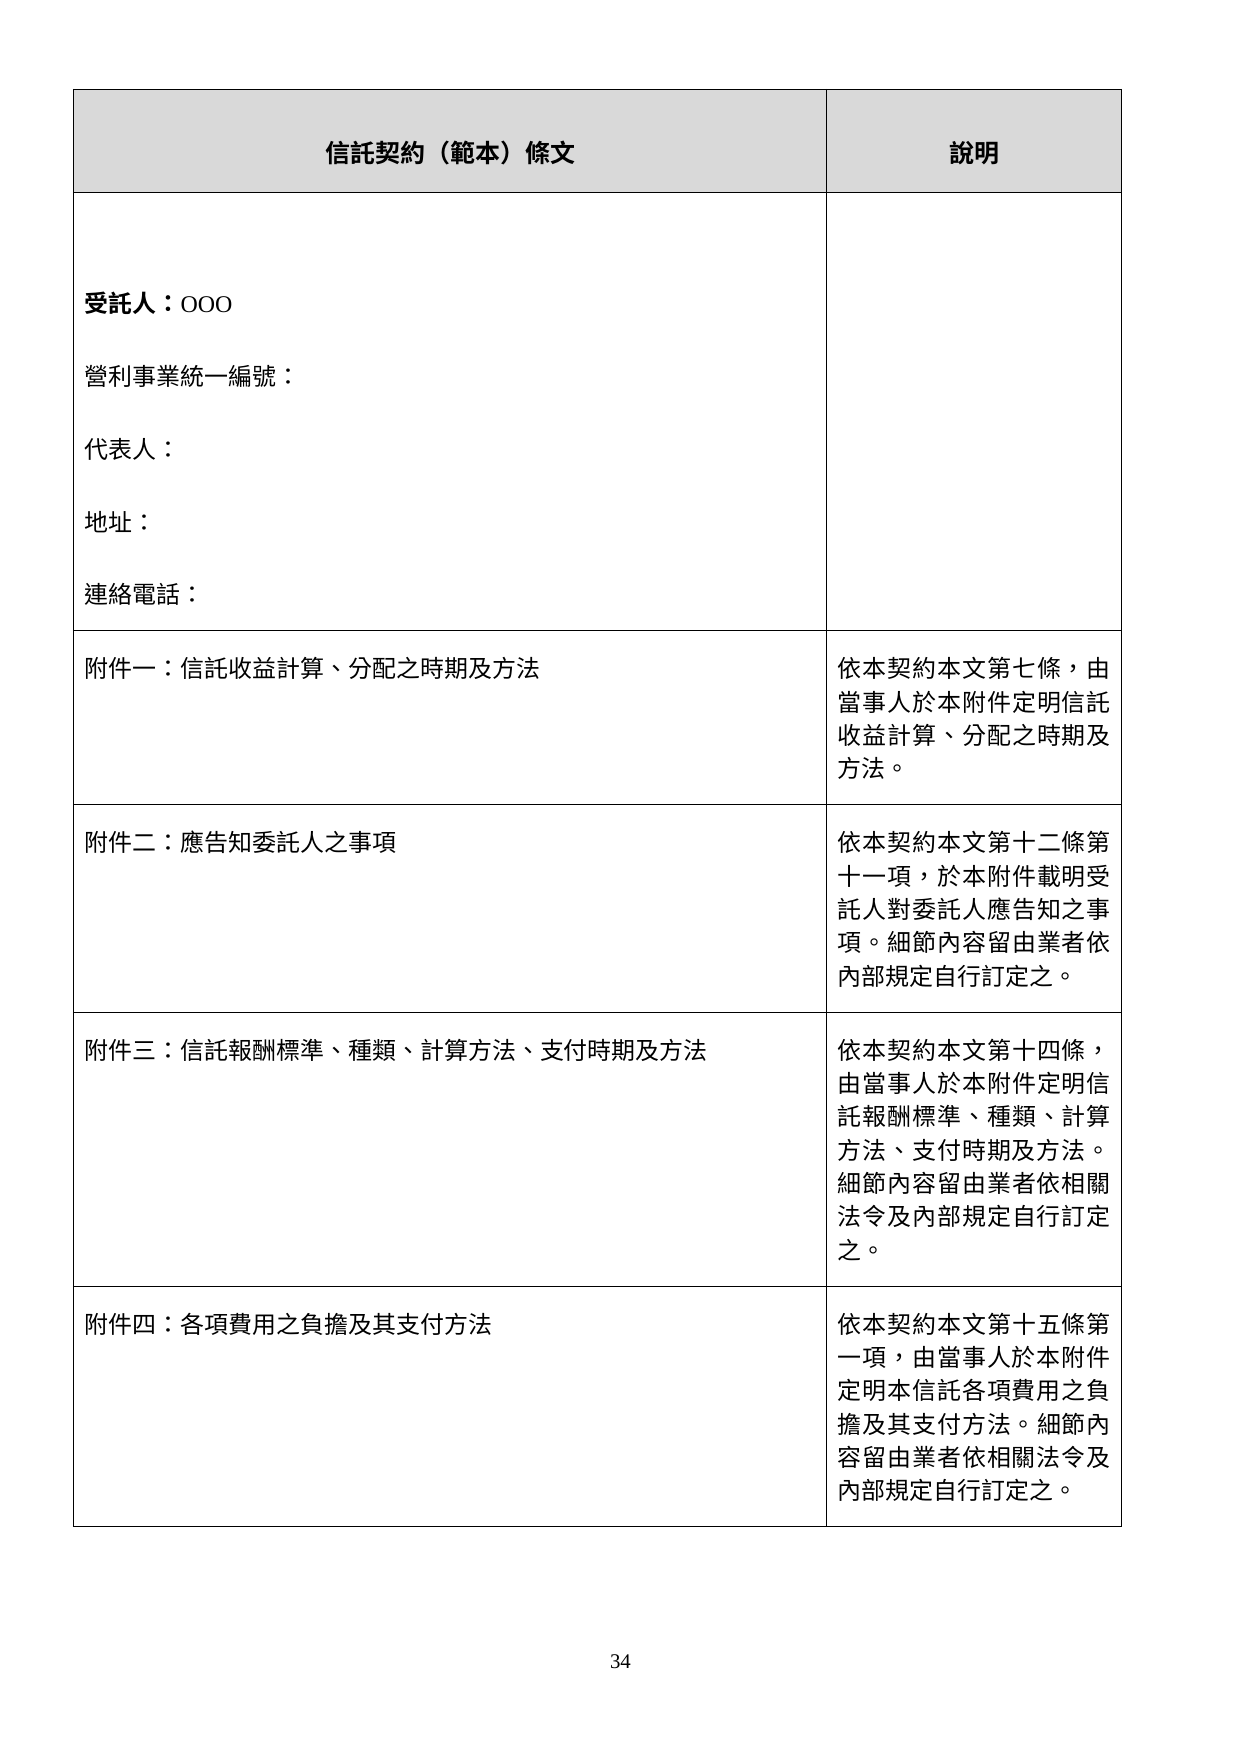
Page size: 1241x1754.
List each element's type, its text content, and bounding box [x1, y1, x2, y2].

table_cell 依本契約本文第十五條第一項，由當事人於本附件定明本信託各項費用之負擔及其支付方法。細節內容留由業者依相關法令及內部規定自行訂定之。 [827, 1287, 1121, 1526]
table_cell 受託人：OOO 營利事業統一編號： 代表人： 地址： 連絡電話： [74, 193, 826, 630]
table_header 說明 [827, 90, 1121, 192]
table_cell [827, 193, 1121, 630]
table_cell 依本契約本文第七條，由當事人於本附件定明信託收益計算、分配之時期及方法。 [827, 631, 1121, 804]
table_cell 附件一：信託收益計算、分配之時期及方法 [74, 631, 826, 804]
table_header 信託契約（範本）條文 [74, 90, 826, 192]
table_cell 依本契約本文第十四條，由當事人於本附件定明信託報酬標準、種類、計算方法、支付時期及方法。細節內容留由業者依相關法令及內部規定自行訂定之。 [827, 1013, 1121, 1286]
table_cell 附件三：信託報酬標準、種類、計算方法、支付時期及方法 [74, 1013, 826, 1286]
table_cell 附件二：應告知委託人之事項 [74, 805, 826, 1012]
table_cell 附件四：各項費用之負擔及其支付方法 [74, 1287, 826, 1526]
table_cell 依本契約本文第十二條第十一項，於本附件載明受託人對委託人應告知之事項。細節內容留由業者依內部規定自行訂定之。 [827, 805, 1121, 1012]
